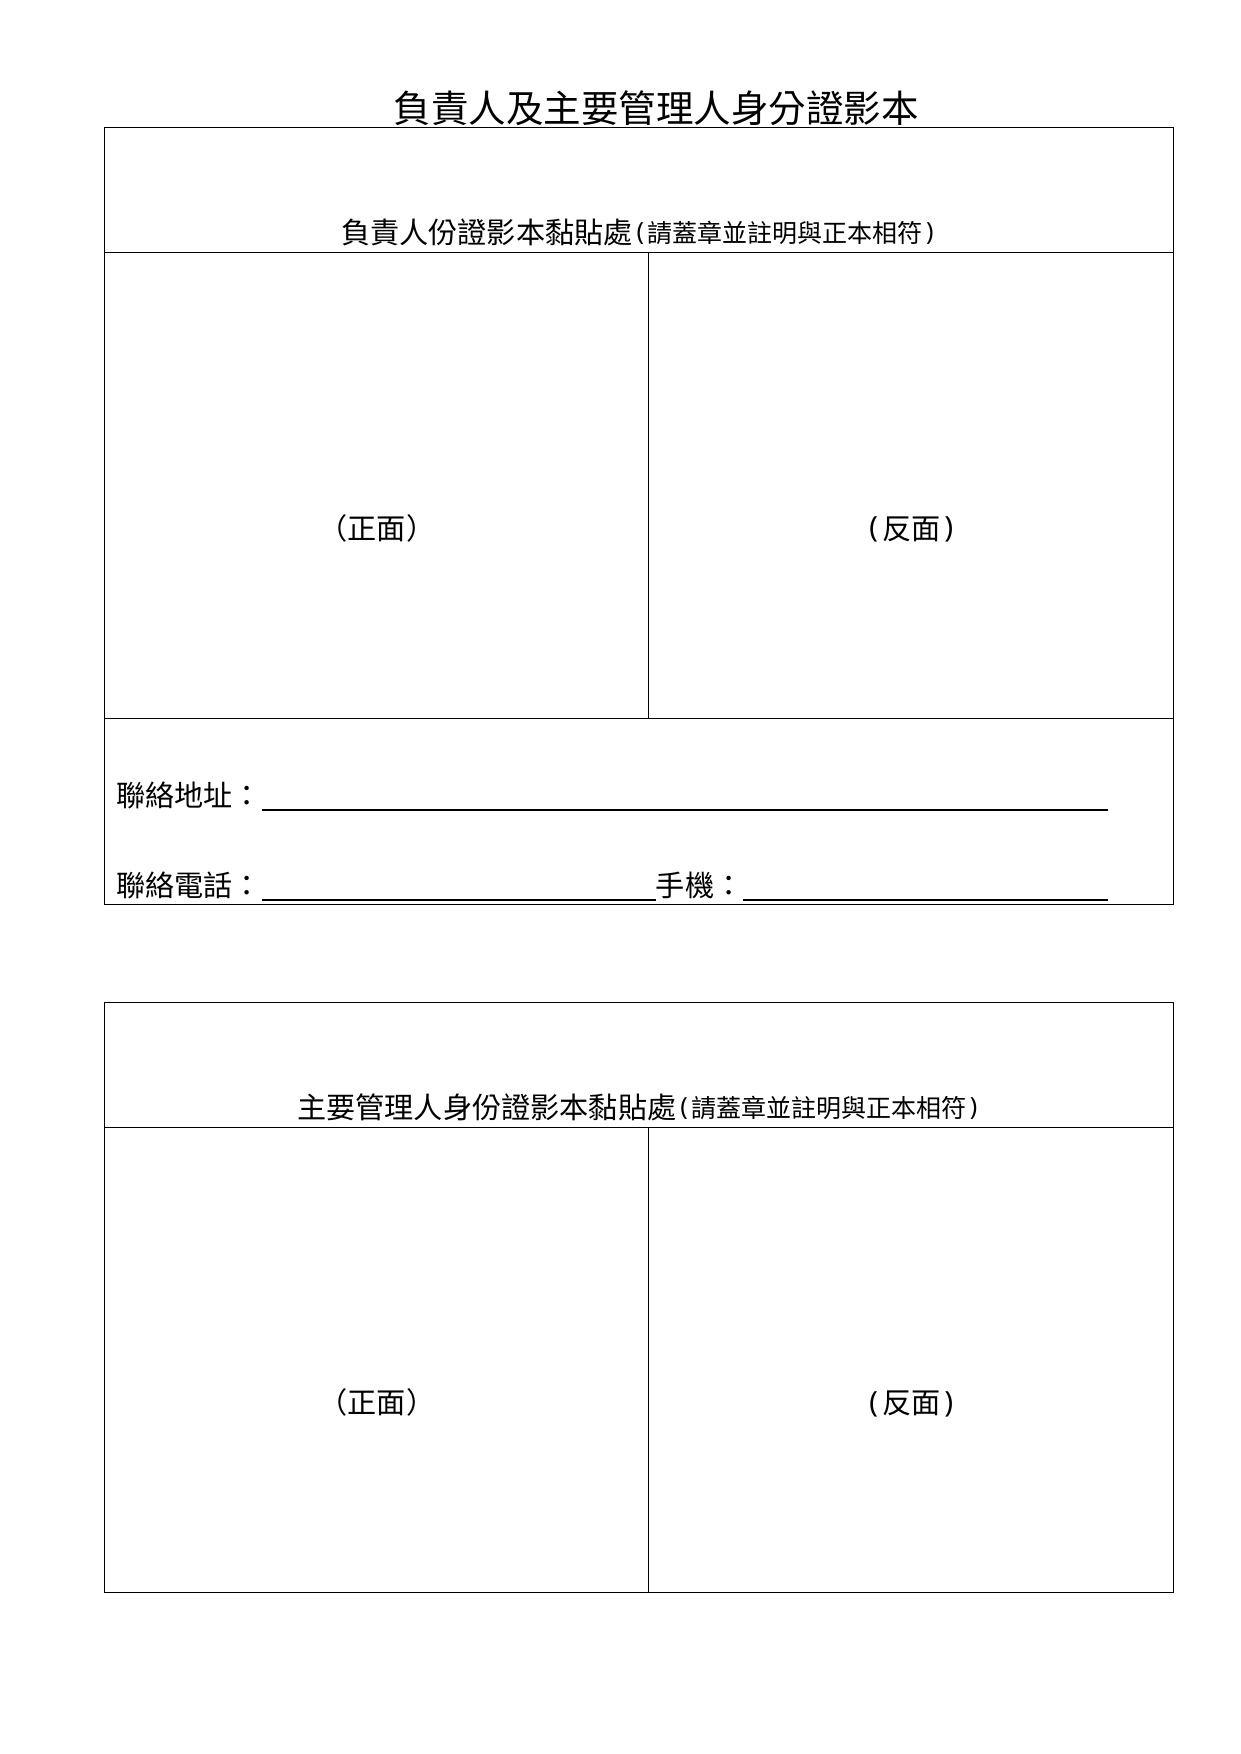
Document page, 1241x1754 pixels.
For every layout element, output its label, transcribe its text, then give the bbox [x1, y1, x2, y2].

table_cell 聯絡地址： 聯絡電話： 手機： [105, 719, 1173, 904]
table_header 主要管理人身份證影本黏貼處(請蓋章並註明與正本相符) [105, 1003, 1173, 1127]
table_header 負責人份證影本黏貼處(請蓋章並註明與正本相符) [105, 128, 1173, 252]
table_cell （正面） [105, 1128, 648, 1592]
table_cell (反面) [649, 1128, 1173, 1592]
table_cell (反面) [649, 253, 1173, 718]
table_cell （正面） [105, 253, 648, 718]
text 負責人及主要管理人身分證影本 [187, 64, 1137, 127]
